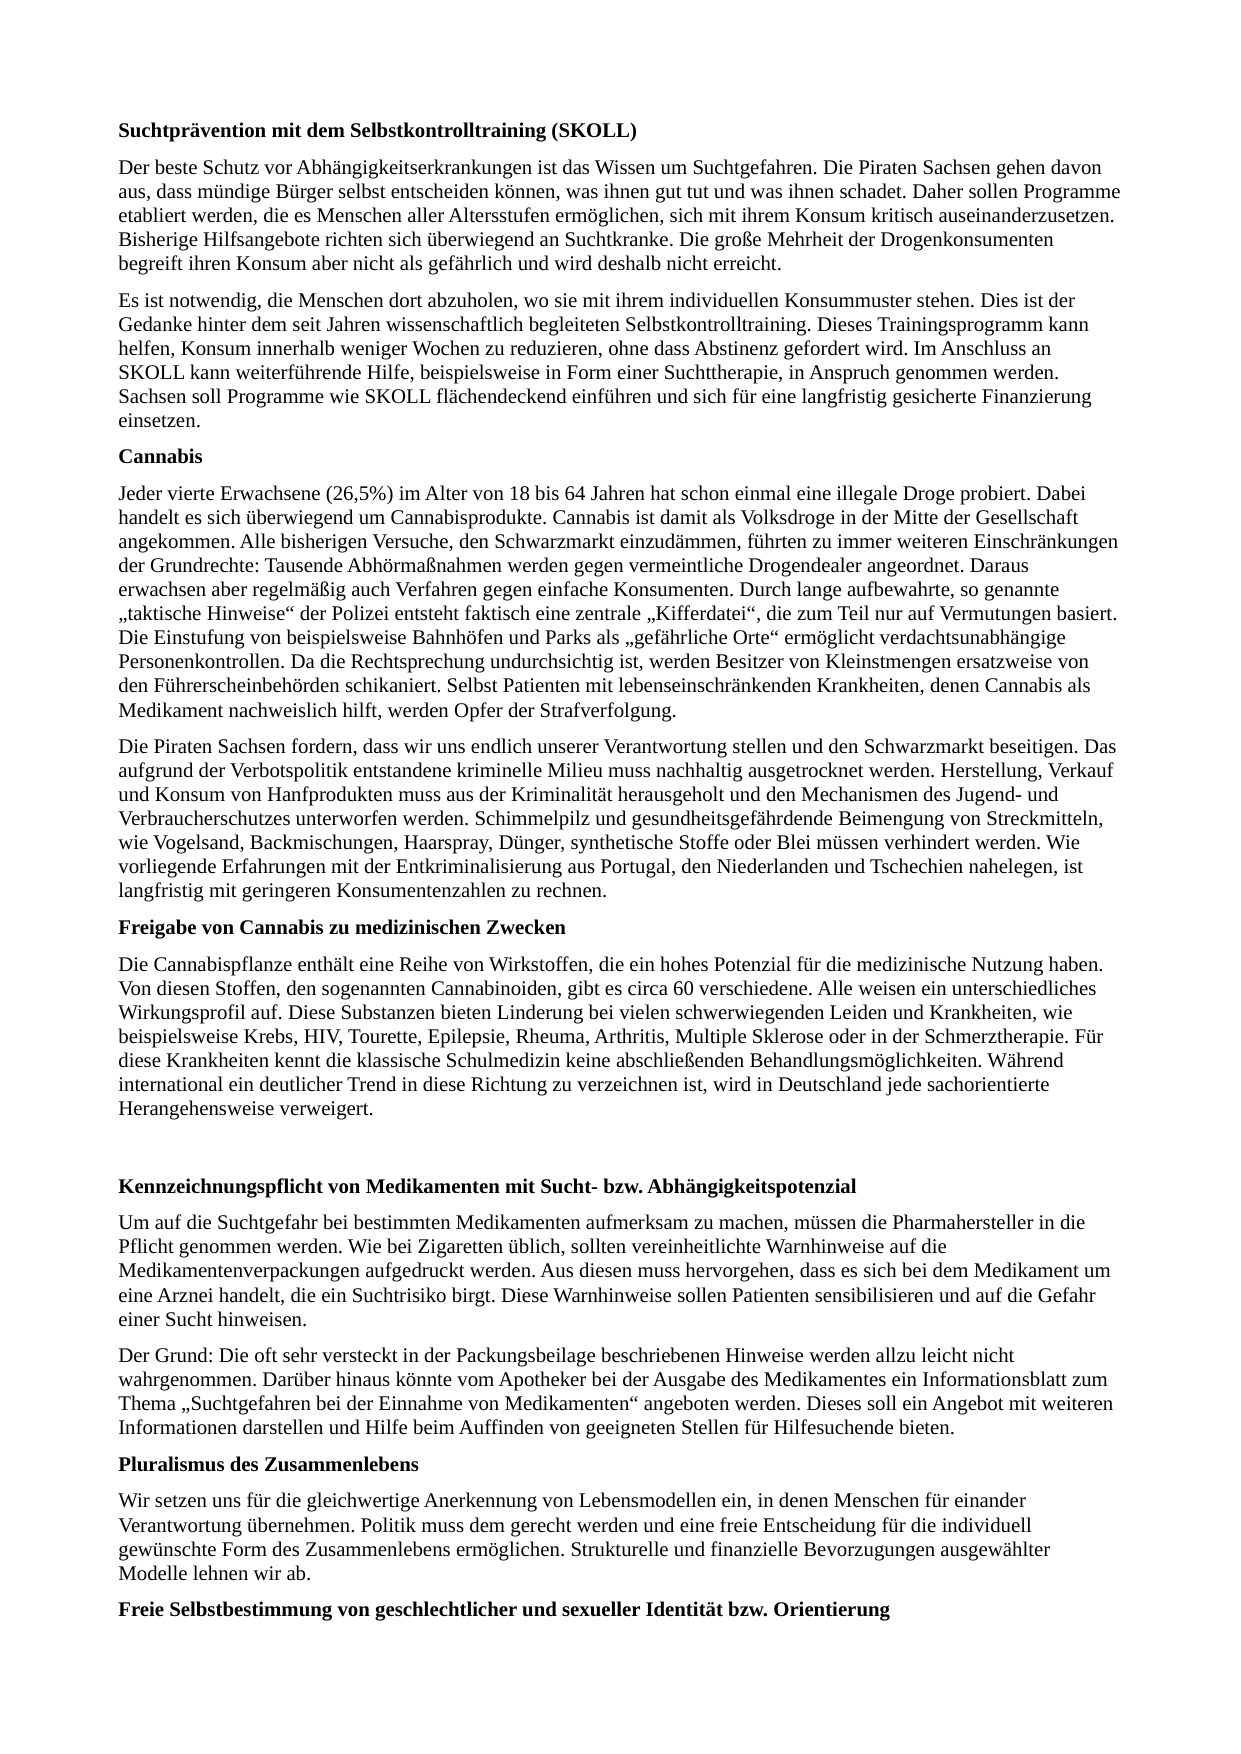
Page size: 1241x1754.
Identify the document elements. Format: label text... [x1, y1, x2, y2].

text Es ist notwendig, die Menschen dort abzuholen, wo sie mit ihrem individuellen Konsummuster stehen. Dies ist der Gedanke hinter dem seit Jahren wissenschaftlich begleiteten Selbstkontrolltraining. Dieses Trainingsprogramm kann helfen, Konsum innerhalb weniger Wochen zu reduzieren, ohne dass Abstinenz gefordert wird. Im Anschluss an SKOLL kann weiterführende Hilfe, beispielsweise in Form einer Suchttherapie, in Anspruch genommen werden. Sachsen soll Programme wie SKOLL flächendeckend einführen und sich für eine langfristig gesicherte Finanzierung einsetzen. [118, 287, 1122, 432]
text Kennzeichnungspflicht von Medikamenten mit Sucht- bzw. Abhängigkeitspotenzial [118, 1174, 1122, 1198]
text Der beste Schutz vor Abhängigkeitserkrankungen ist das Wissen um Suchtgefahren. Die Piraten Sachsen gehen davon aus, dass mündige Bürger selbst entscheiden können, was ihnen gut tut und was ihnen schadet. Daher sollen Programme etabliert werden, die es Menschen aller Altersstufen ermöglichen, sich mit ihrem Konsum kritisch auseinanderzusetzen. Bisherige Hilfsangebote richten sich überwiegend an Suchtkranke. Die große Mehrheit der Drogenkonsumenten begreift ihren Konsum aber nicht als gefährlich und wird deshalb nicht erreicht. [118, 155, 1122, 275]
text Freie Selbstbestimmung von geschlechtlicher und sexueller Identität bzw. Orientierung [118, 1597, 1122, 1621]
text Um auf die Suchtgefahr bei bestimmten Medikamenten aufmerksam zu machen, müssen die Pharmahersteller in die Pflicht genommen werden. Wie bei Zigaretten üblich, sollten vereinheitlichte Warnhinweise auf die Medikamentenverpackungen aufgedruckt werden. Aus diesen muss hervorgehen, dass es sich bei dem Medikament um eine Arznei handelt, die ein Suchtrisiko birgt. Diese Warnhinweise sollen Patienten sensibilisieren und auf die Gefahr einer Sucht hinweisen. [118, 1210, 1122, 1331]
text Cannabis [118, 444, 1122, 468]
text Freigabe von Cannabis zu medizinischen Zwecken [118, 915, 1122, 939]
text Wir setzen uns für die gleichwertige Anerkennung von Lebensmodellen ein, in denen Menschen für einander Verantwortung übernehmen. Politik muss dem gerecht werden und eine freie Entscheidung für die individuell gewünschte Form des Zusammenlebens ermöglichen. Strukturelle und finanzielle Bevorzugungen ausgewählter Modelle lehnen wir ab. [118, 1488, 1122, 1585]
text Pluralismus des Zusammenlebens [118, 1452, 1122, 1476]
text Suchtprävention mit dem Selbstkontrolltraining (SKOLL) [118, 118, 1122, 142]
text Jeder vierte Erwachsene (26,5%) im Alter von 18 bis 64 Jahren hat schon einmal eine illegale Droge probiert. Dabei handelt es sich überwiegend um Cannabisprodukte. Cannabis ist damit als Volksdroge in der Mitte der Gesellschaft angekommen. Alle bisherigen Versuche, den Schwarzmarkt einzudämmen, führten zu immer weiteren Einschränkungen der Grundrechte: Tausende Abhörmaßnahmen werden gegen vermeintliche Drogendealer angeordnet. Daraus erwachsen aber regelmäßig auch Verfahren gegen einfache Konsumenten. Durch lange aufbewahrte, so genannte „taktische Hinweise“ der Polizei entsteht faktisch eine zentrale „Kifferdatei“, die zum Teil nur auf Vermutungen basiert. Die Einstufung von beispielsweise Bahnhöfen und Parks als „gefährliche Orte“ ermöglicht verdachtsunabhängige Personenkontrollen. Da die Rechtsprechung undurchsichtig ist, werden Besitzer von Kleinstmengen ersatzweise von den Führerscheinbehörden schikaniert. Selbst Patienten mit lebenseinschränkenden Krankheiten, denen Cannabis als Medikament nachweislich hilft, werden Opfer der Strafverfolgung. [118, 481, 1122, 722]
text Die Piraten Sachsen fordern, dass wir uns endlich unserer Verantwortung stellen und den Schwarzmarkt beseitigen. Das aufgrund der Verbotspolitik entstandene kriminelle Milieu muss nachhaltig ausgetrocknet werden. Herstellung, Verkauf und Konsum von Hanfprodukten muss aus der Kriminalität herausgeholt und den Mechanismen des Jugend- und Verbraucherschutzes unterworfen werden. Schimmelpilz und gesundheitsgefährdende Beimengung von Streckmitteln, wie Vogelsand, Backmischungen, Haarspray, Dünger, synthetische Stoffe oder Blei müssen verhindert werden. Wie vorliegende Erfahrungen mit der Entkriminalisierung aus Portugal, den Niederlanden und Tschechien nahelegen, ist langfristig mit geringeren Konsumentenzahlen zu rechnen. [118, 734, 1122, 902]
text Der Grund: Die oft sehr versteckt in der Packungsbeilage beschriebenen Hinweise werden allzu leicht nicht wahrgenommen. Darüber hinaus könnte vom Apotheker bei der Ausgabe des Medikamentes ein Informationsblatt zum Thema „Suchtgefahren bei der Einnahme von Medikamenten“ angeboten werden. Dieses soll ein Angebot mit weiteren Informationen darstellen und Hilfe beim Auffinden von geeigneten Stellen für Hilfesuchende bieten. [118, 1343, 1122, 1439]
text Die Cannabispflanze enthält eine Reihe von Wirkstoffen, die ein hohes Potenzial für die medizinische Nutzung haben. Von diesen Stoffen, den sogenannten Cannabinoiden, gibt es circa 60 verschiedene. Alle weisen ein unterschiedliches Wirkungsprofil auf. Diese Substanzen bieten Linderung bei vielen schwerwiegenden Leiden und Krankheiten, wie beispielsweise Krebs, HIV, Tourette, Epilepsie, Rheuma, Arthritis, Multiple Sklerose oder in der Schmerztherapie. Für diese Krankheiten kennt die klassische Schulmedizin keine abschließenden Behandlungsmöglichkeiten. Während international ein deutlicher Trend in diese Richtung zu verzeichnen ist, wird in Deutschland jede sachorientierte Herangehensweise verweigert. [118, 952, 1122, 1120]
